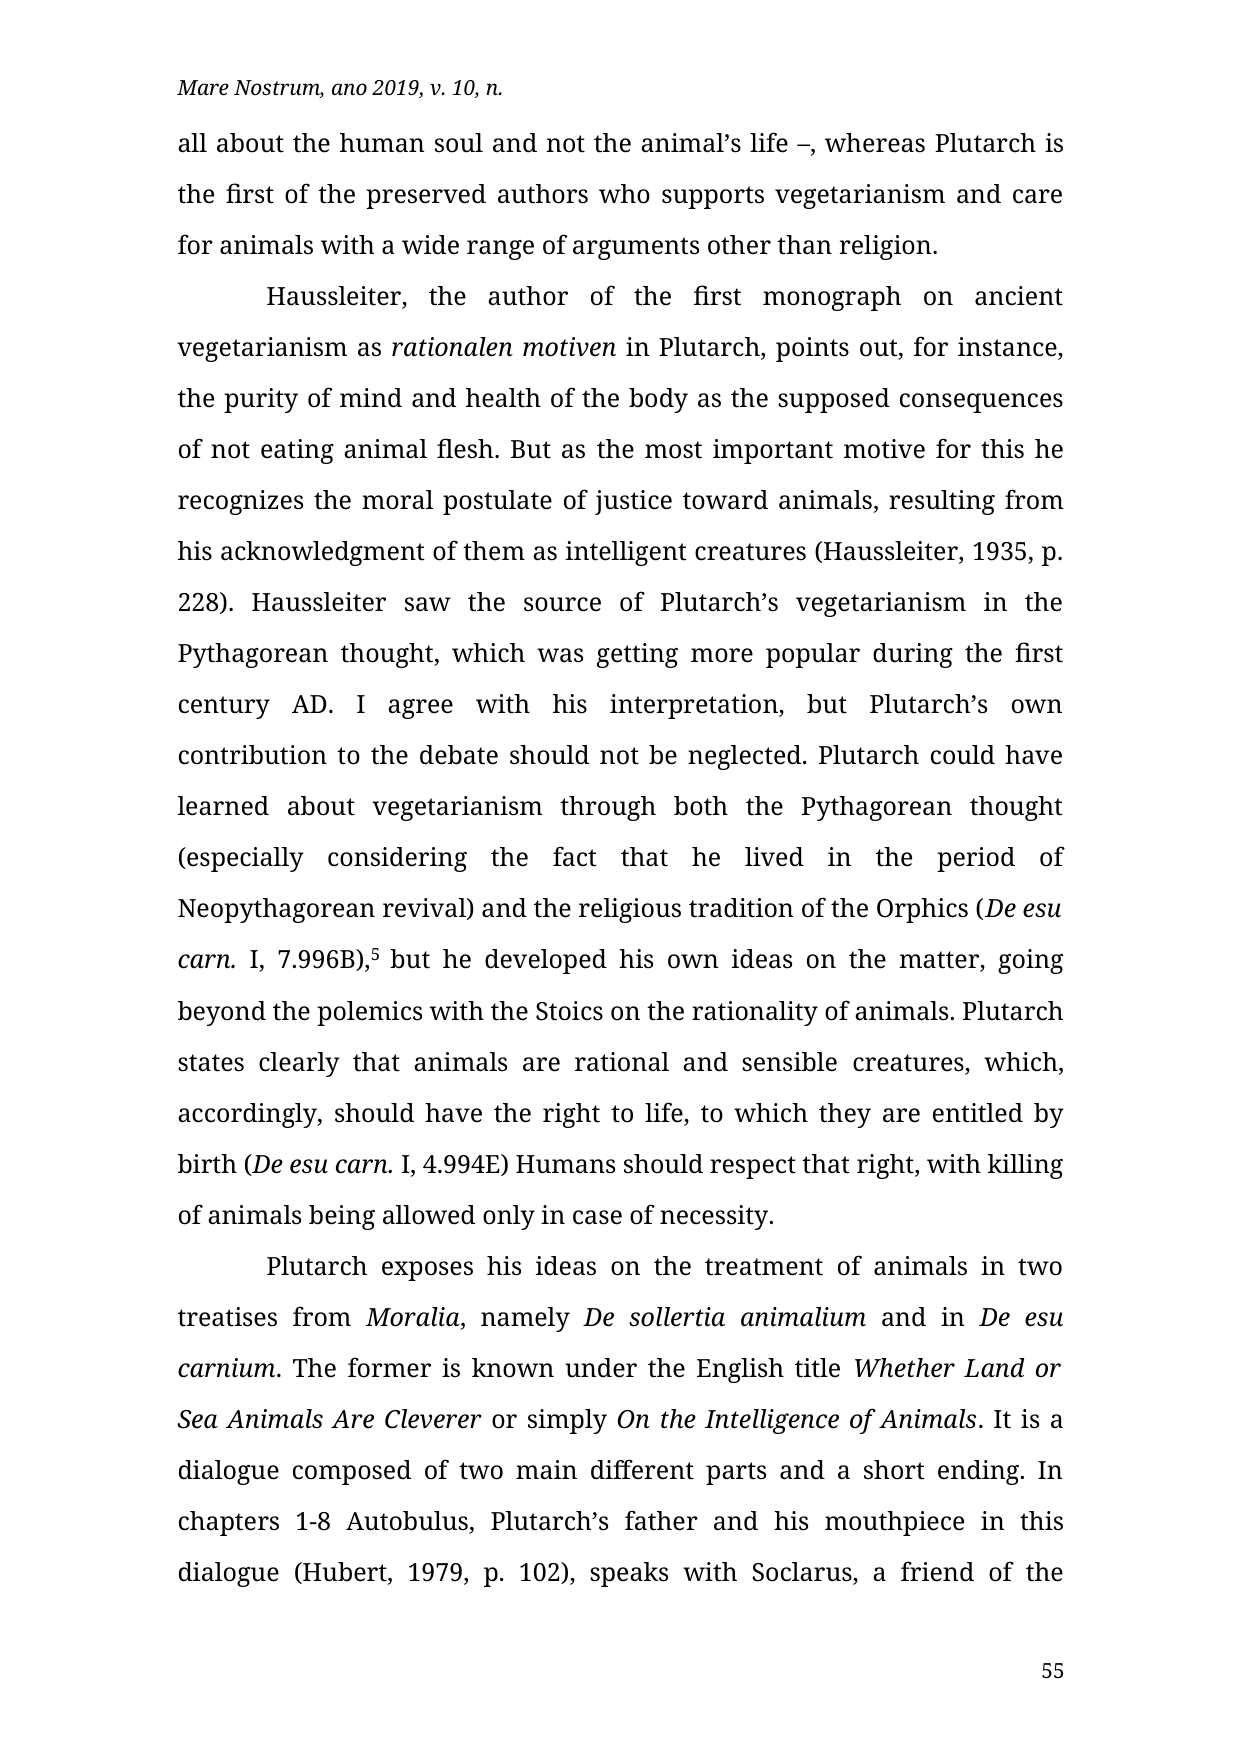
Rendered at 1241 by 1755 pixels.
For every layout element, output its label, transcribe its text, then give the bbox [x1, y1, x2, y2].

text Plutarch exposes his ideas on the treatment of animals in two treatises from Moralia, namely De sollertia animalium and in De esu carnium. The former is known under the English title Whether Land or Sea Animals Are Cleverer or simply On the Intelligence of Animals. It is a dialogue composed of two main different parts and a short ending. In chapters 1-8 Autobulus, Plutarch’s father and his mouthpiece in this dialogue (Hubert, 1979, p. 102), speaks with Soclarus, a friend of the [177, 1248, 1064, 1589]
text Haussleiter, the author of the first monograph on ancient vegetarianism as rationalen motiven in Plutarch, points out, for instance, the purity of mind and health of the body as the supposed consequences of not eating animal flesh. But as the most important motive for this he recognizes the moral postulate of justice toward animals, resulting from his acknowledgment of them as intelligent creatures (Haussleiter, 1935, p. 228). Haussleiter saw the source of Plutarch’s vegetarianism in the Pythagorean thought, which was getting more popular during the first century AD. I agree with his interpretation, but Plutarch’s own contribution to the debate should not be neglected. Plutarch could have learned about vegetarianism through both the Pythagorean thought (especially considering the fact that he lived in the period of Neopythagorean revival) and the religious tradition of the Orphics (De esu carn. I, 7.996B),5 but he developed his own ideas on the matter, going beyond the polemics with the Stoics on the rationality of animals. Plutarch states clearly that animals are rational and sensible creatures, which, accordingly, should have the right to life, to which they are entitled by birth (De esu carn. I, 4.994E) Humans should respect that right, with killing of animals being allowed only in case of necessity. [177, 279, 1064, 1231]
text all about the human soul and not the animal’s life –, whereas Plutarch is the first of the preserved authors who supports vegetarianism and care for animals with a wide range of arguments other than religion. [177, 125, 1064, 262]
